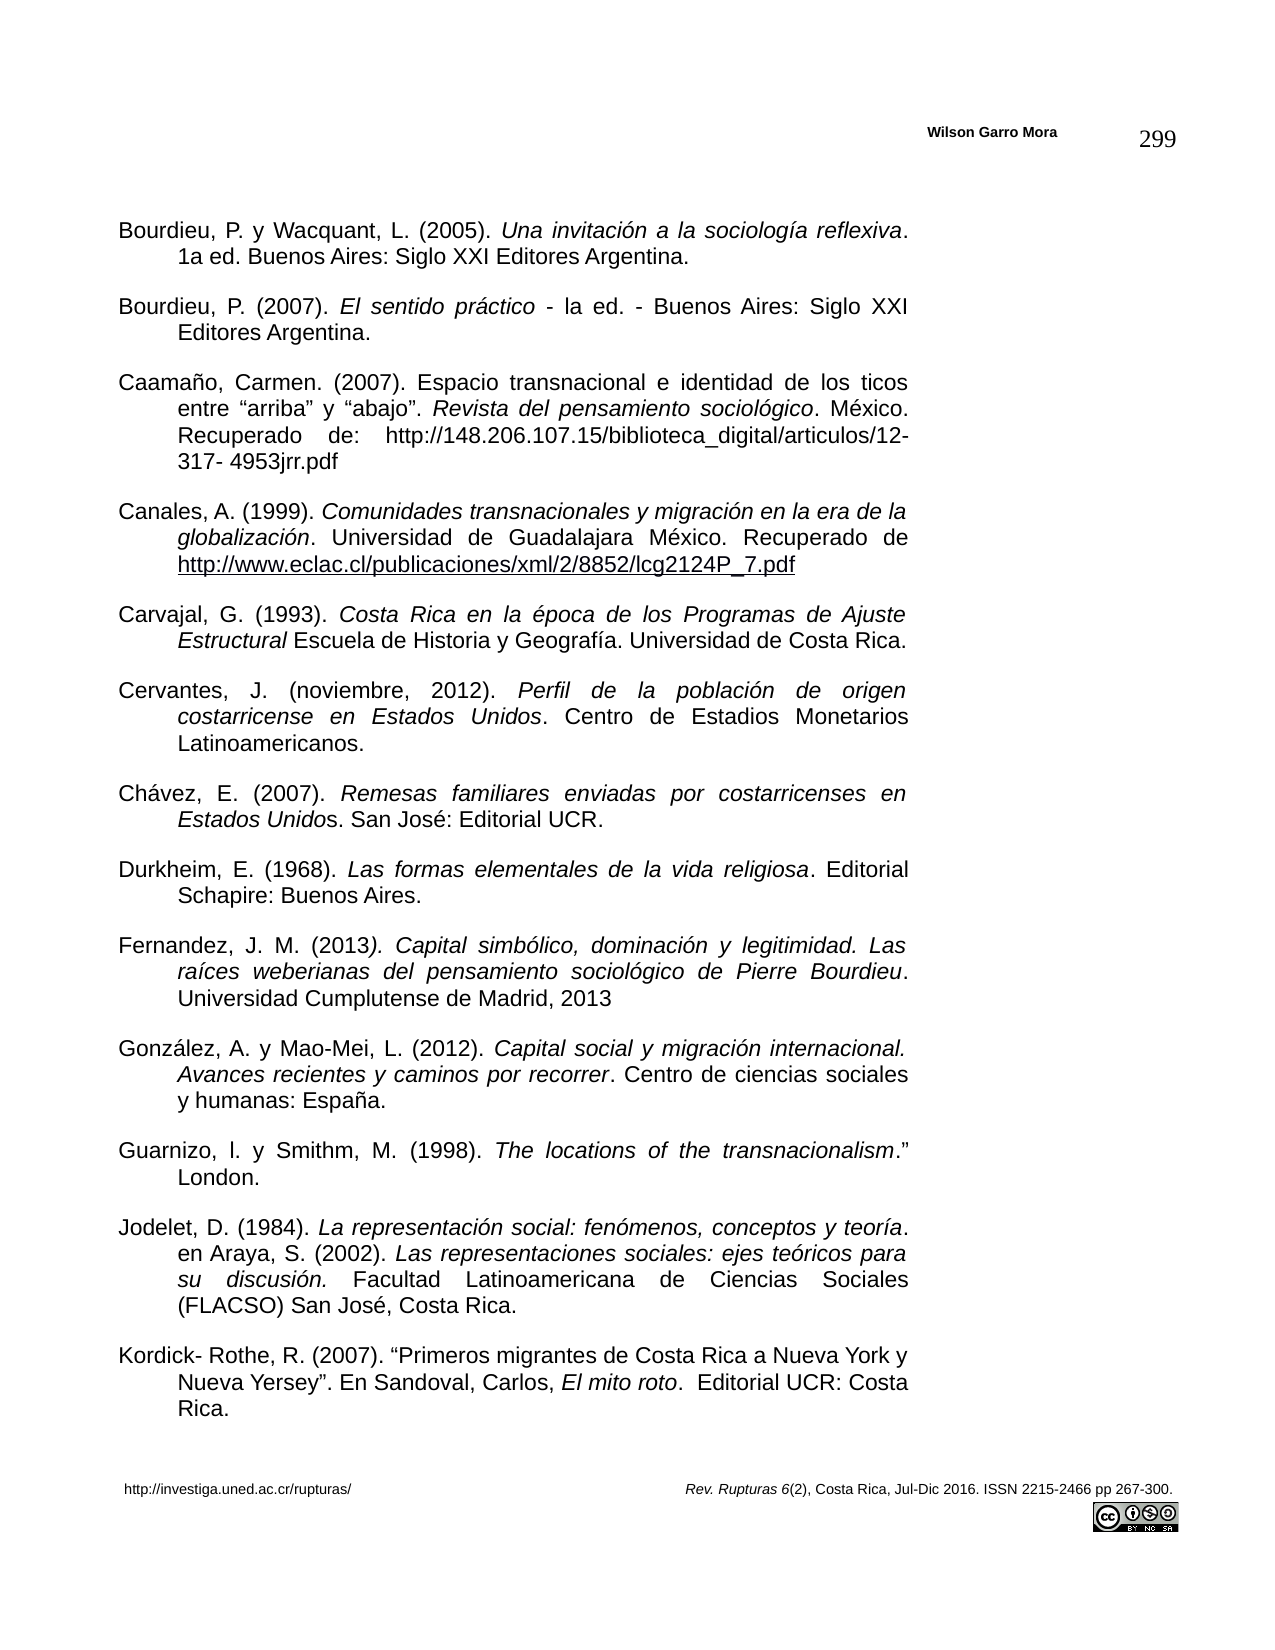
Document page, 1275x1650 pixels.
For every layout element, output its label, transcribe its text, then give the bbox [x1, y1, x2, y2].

text Bourdieu, P. (2007). El sentido práctico - la ed. - Buenos Aires: Siglo XXI Editores Argentina. [118, 293, 909, 346]
text Kordick- Rothe, R. (2007). “Primeros migrantes de Costa Rica a Nueva York y Nueva Yersey”. En Sandoval, Carlos, El mito roto. Editorial UCR: Costa Rica. [118, 1342, 909, 1421]
text Durkheim, E. (1968). Las formas elementales de la vida religiosa. Editorial Schapire: Buenos Aires. [118, 856, 909, 908]
text Cervantes, J. (noviembre, 2012). Perfil de la población de origen costarricense en Estados Unidos. Centro de Estadios Monetarios Latinoamericanos. [118, 677, 909, 756]
text González, A. y Mao-Mei, L. (2012). Capital social y migración internacional. Avances recientes y caminos por recorrer. Centro de ciencias sociales y humanas: España. [118, 1034, 909, 1114]
text Fernandez, J. M. (2013). Capital simbólico, dominación y legitimidad. Las raíces weberianas del pensamiento sociológico de Pierre Bourdieu. Universidad Cumplutense de Madrid, 2013 [118, 932, 909, 1011]
text Chávez, E. (2007). Remesas familiares enviadas por costarricenses en Estados Unidos. San José: Editorial UCR. [118, 779, 909, 832]
text Carvajal, G. (1993). Costa Rica en la época de los Programas de Ajuste Estructural Escuela de Historia y Geografía. Universidad de Costa Rica. [118, 601, 909, 653]
text Caamaño, Carmen. (2007). Espacio transnacional e identidad de los ticos entre “arriba” y “abajo”. Revista del pensamiento sociológico. México. Recuperado de: http://148.206.107.15/biblioteca_digital/articulos/12-317- 4953jrr.pdf [118, 369, 909, 474]
text Guarnizo, l. y Smithm, M. (1998). The locations of the transnacionalism.” London. [118, 1137, 909, 1190]
text Jodelet, D. (1984). La representación social: fenómenos, conceptos y teoría. en Araya, S. (2002). Las representaciones sociales: ejes teóricos para su discusión. Facultad Latinoamericana de Ciencias Sociales (FLACSO) San José, Costa Rica. [118, 1213, 909, 1319]
picture [1093, 1502, 1179, 1532]
text Bourdieu, P. y Wacquant, L. (2005). Una invitación a la sociología reflexiva. 1a ed. Buenos Aires: Siglo XXI Editores Argentina. [118, 217, 909, 269]
text Canales, A. (1999). Comunidades transnacionales y migración en la era de la globalización. Universidad de Guadalajara México. Recuperado de http://www.eclac.cl/publicaciones/xml/2/8852/lcg2124P_7.pdf [118, 498, 909, 577]
